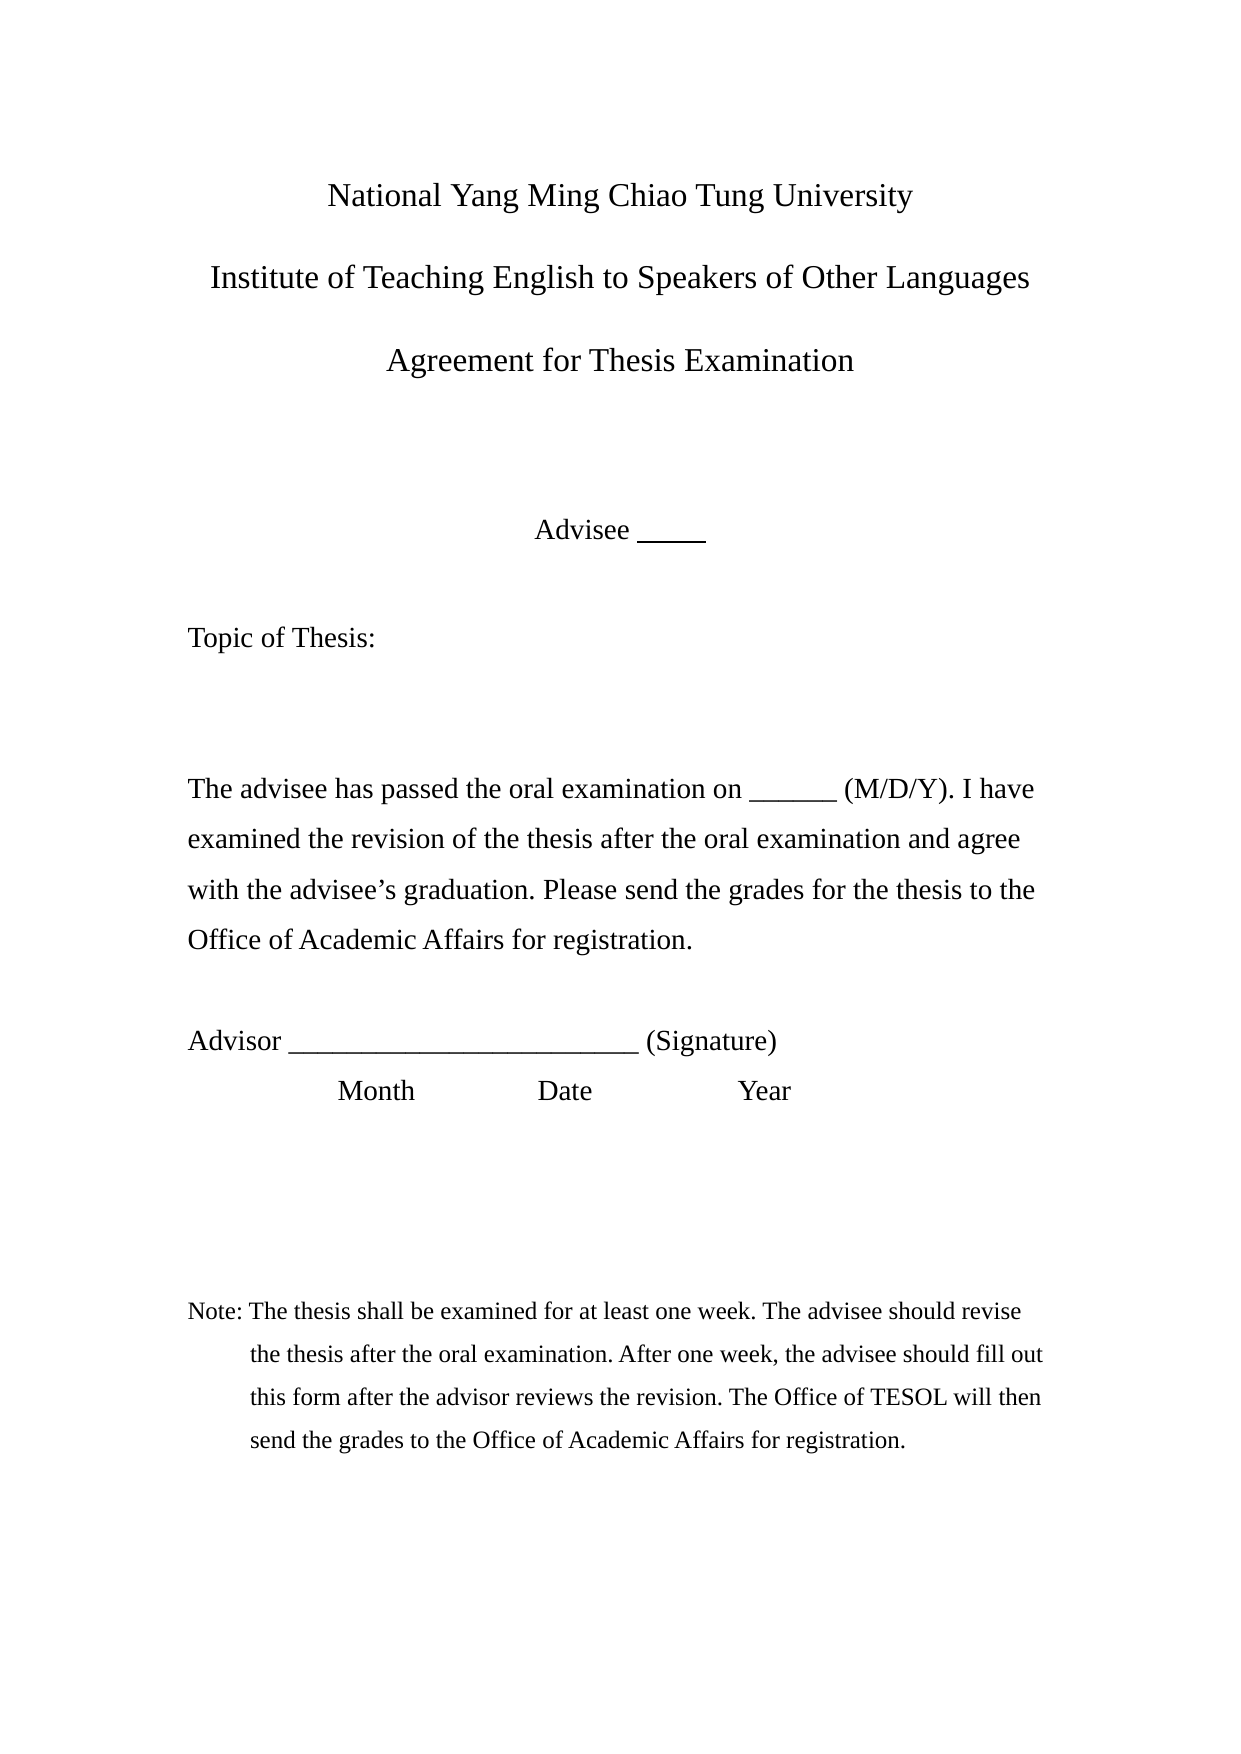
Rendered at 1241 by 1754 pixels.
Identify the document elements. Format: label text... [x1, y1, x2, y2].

text send the grades to the Office of Academic Affairs for registration. [200, 1425, 1053, 1454]
text Advisee [187, 512, 1053, 546]
text The advisee has passed the oral examination on ______ (M/D/Y). I have examined the revision of the thesis after the oral examination and agree with the advisee’s graduation. Please send the grades for the thesis to the Office of Academic Affairs for registration. [187, 771, 1053, 956]
text the thesis after the oral examination. After one week, the advisee should fill out [200, 1339, 1053, 1368]
text Advisor ________________________ (Signature) [187, 1023, 1053, 1056]
text National Yang Ming Chiao Tung University [187, 175, 1053, 213]
text this form after the advisor reviews the revision. The Office of TESOL will then [200, 1382, 1053, 1411]
text Topic of Thesis: [187, 620, 1053, 654]
text Agreement for Thesis Examination [187, 340, 1053, 378]
text Note: The thesis shall be examined for at least one week. The advisee should revise [187, 1296, 1053, 1325]
text Institute of Teaching English to Speakers of Other Languages [187, 257, 1053, 296]
text Month Date Year [187, 1073, 1053, 1107]
